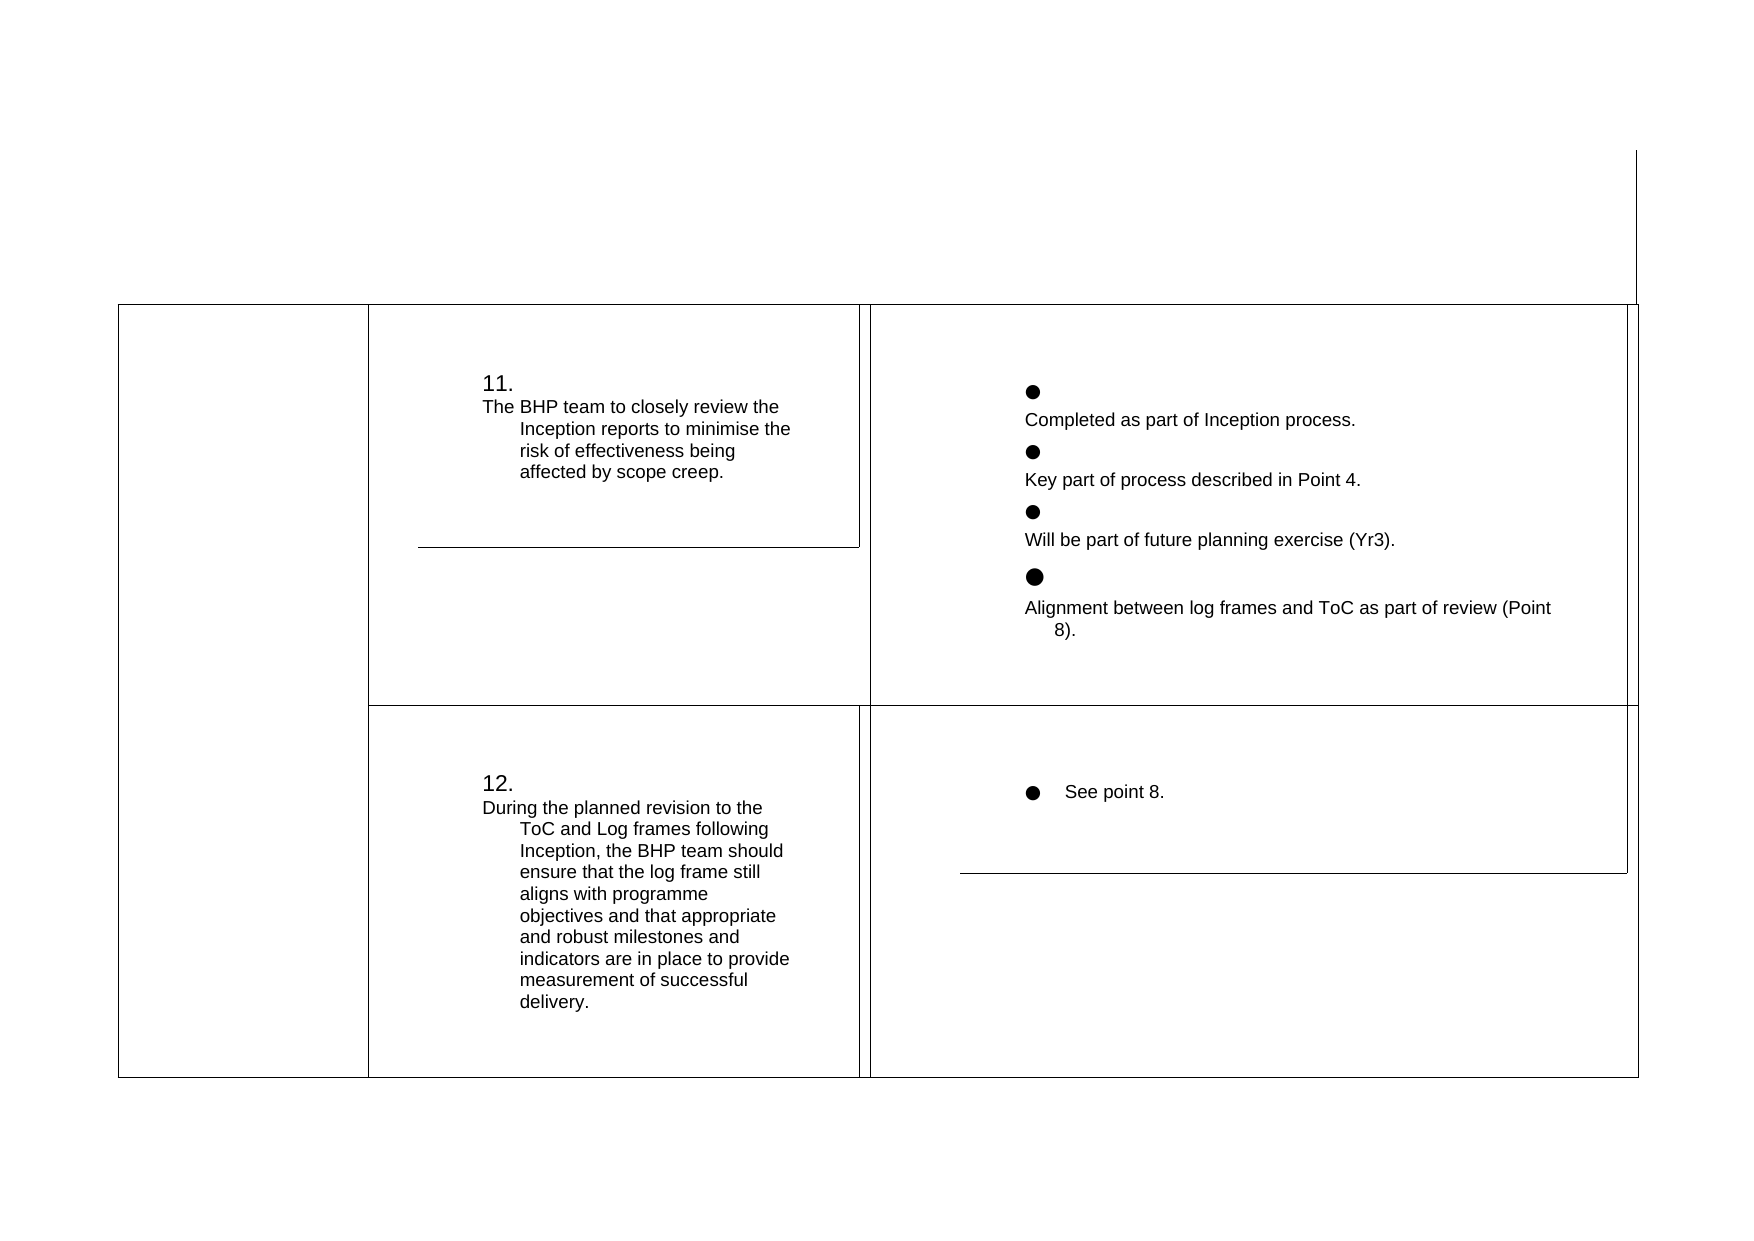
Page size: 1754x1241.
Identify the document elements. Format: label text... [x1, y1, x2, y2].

table_cell Completed as part of Inception process. Key part of process described in Point 4. Will be part of future planning exercise (Yr3). Alignment between log frames and ToC as part of review (Point 8). [871, 305, 1627, 705]
table_cell The BHP team to closely review the Inception reports to minimise the risk of effectiveness being affected by scope creep. [369, 305, 870, 705]
table_cell See point 8. [871, 706, 1638, 1077]
table_cell [1628, 305, 1638, 705]
table_cell During the planned revision to the ToC and Log frames following Inception, the BHP team should ensure that the log frame still aligns with programme objectives and that appropriate and robust milestones and indicators are in place to provide measurement of successful delivery. [369, 706, 859, 1077]
table_cell [119, 305, 368, 1077]
